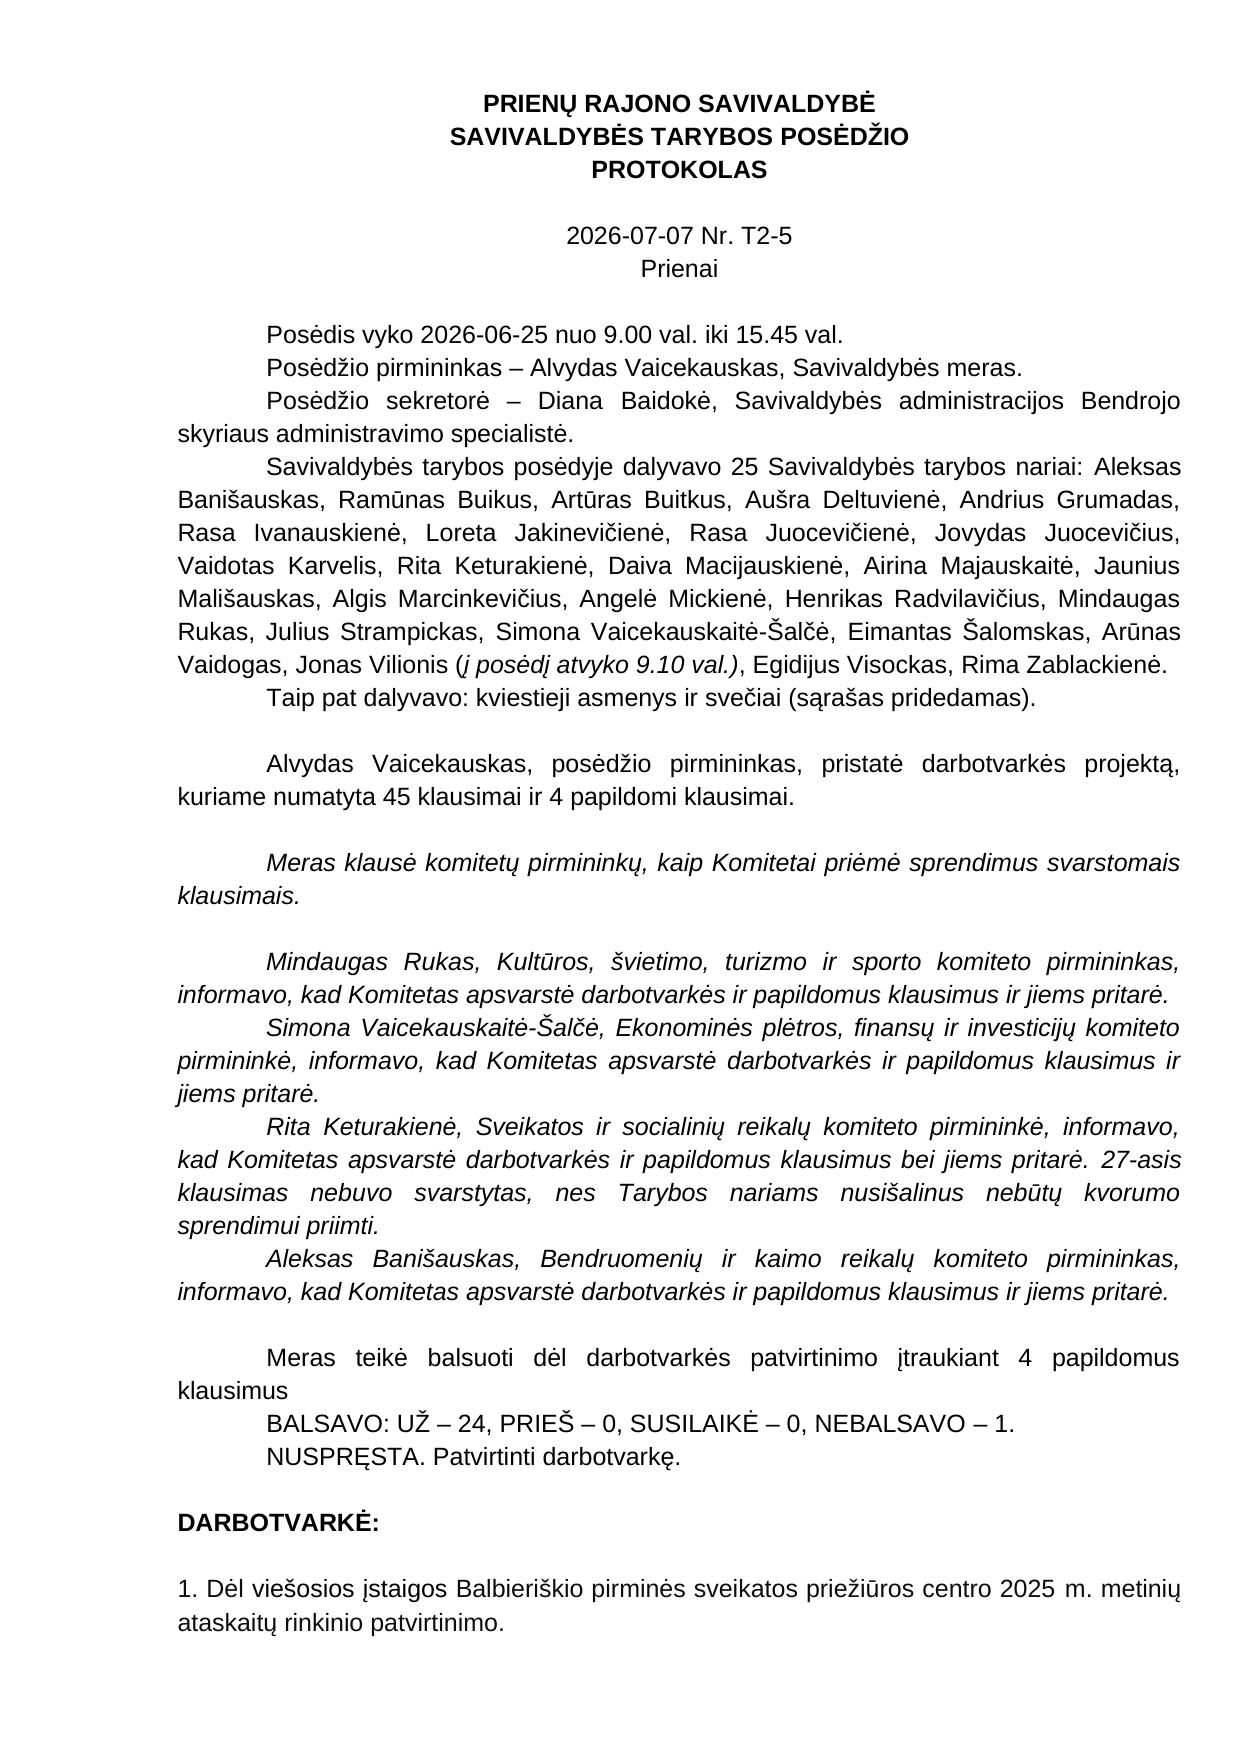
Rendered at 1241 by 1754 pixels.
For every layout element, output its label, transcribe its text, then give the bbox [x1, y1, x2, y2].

text 1. Dėl viešosios įstaigos Balbieriškio pirminės sveikatos priežiūros centro 2025 m. metinių ataskaitų rinkinio patvirtinimo. [177, 1574, 1181, 1636]
text Aleksas Banišauskas, Bendruomenių ir kaimo reikalų komiteto pirmininkas, informavo, kad Komitetas apsvarstė darbotvarkės ir papildomus klausimus ir jiems pritarė. [177, 1244, 1181, 1306]
text NUSPRĘSTA. Patvirtinti darbotvarkę. [177, 1442, 1181, 1471]
text Mindaugas Rukas, Kultūros, švietimo, turizmo ir sporto komiteto pirmininkas, informavo, kad Komitetas apsvarstė darbotvarkės ir papildomus klausimus ir jiems pritarė. [177, 947, 1181, 1009]
text Posėdis vyko 2026-06-25 nuo 9.00 val. iki 15.45 val. [177, 320, 1181, 348]
text DARBOTVARKĖ: [177, 1508, 1181, 1537]
text Prienai [177, 254, 1181, 282]
text Meras klausė komitetų pirmininkų, kaip Komitetai priėmė sprendimus svarstomais klausimais. [177, 848, 1181, 910]
text PROTOKOLAS [177, 154, 1181, 183]
text Rita Keturakienė, Sveikatos ir socialinių reikalų komiteto pirmininkė, informavo, kad Komitetas apsvarstė darbotvarkės ir papildomus klausimus bei jiems pritarė. 27-asis klausimas nebuvo svarstytas, nes Tarybos nariams nusišalinus nebūtų kvorumo sprendimui priimti. [177, 1112, 1181, 1240]
text savivaldybės TARYBOS POSĖDŽIO [177, 122, 1181, 150]
text Taip pat dalyvavo: kviestieji asmenys ir svečiai (sąrašas pridedamas). [177, 683, 1181, 712]
text Meras teikė balsuoti dėl darbotvarkės patvirtinimo įtraukiant 4 papildomus klausimus [177, 1343, 1181, 1405]
text Alvydas Vaicekauskas, posėdžio pirmininkas, pristatė darbotvarkės projektą, kuriame numatyta 45 klausimai ir 4 papildomi klausimai. [177, 749, 1181, 811]
text Posėdžio sekretorė – Diana Baidokė, Savivaldybės administracijos Bendrojo skyriaus administravimo specialistė. [177, 386, 1181, 447]
text Simona Vaicekauskaitė-Šalčė, Ekonominės plėtros, finansų ir investicijų komiteto pirmininkė, informavo, kad Komitetas apsvarstė darbotvarkės ir papildomus klausimus ir jiems pritarė. [177, 1013, 1181, 1108]
text BALSAVO: UŽ – 24, PRIEŠ – 0, SUSILAIKĖ – 0, NEBALSAVO – 1. [177, 1409, 1181, 1438]
text Savivaldybės tarybos posėdyje dalyvavo 25 Savivaldybės tarybos nariai: Aleksas Banišauskas, Ramūnas Buikus, Artūras Buitkus, Aušra Deltuvienė, Andrius Grumadas, Rasa Ivanauskienė, Loreta Jakinevičienė, Rasa Juocevičienė, Jovydas Juocevičius, Vaidotas Karvelis, Rita Keturakienė, Daiva Macijauskienė, Airina Majauskaitė, Jaunius Mališauskas, Algis Marcinkevičius, Angelė Mickienė, Henrikas Radvilavičius, Mindaugas Rukas, Julius Strampickas, Simona Vaicekauskaitė-Šalčė, Eimantas Šalomskas, Arūnas Vaidogas, Jonas Vilionis (į posėdį atvyko 9.10 val.), Egidijus Visockas, Rima Zablackienė. [177, 452, 1181, 679]
text PRIENŲ RAJONO SAVIVALDYBĖ [177, 88, 1181, 117]
text Posėdžio pirmininkas – Alvydas Vaicekauskas, Savivaldybės meras. [177, 353, 1181, 381]
text 2026-07-07 Nr. T2-5 [177, 221, 1181, 249]
